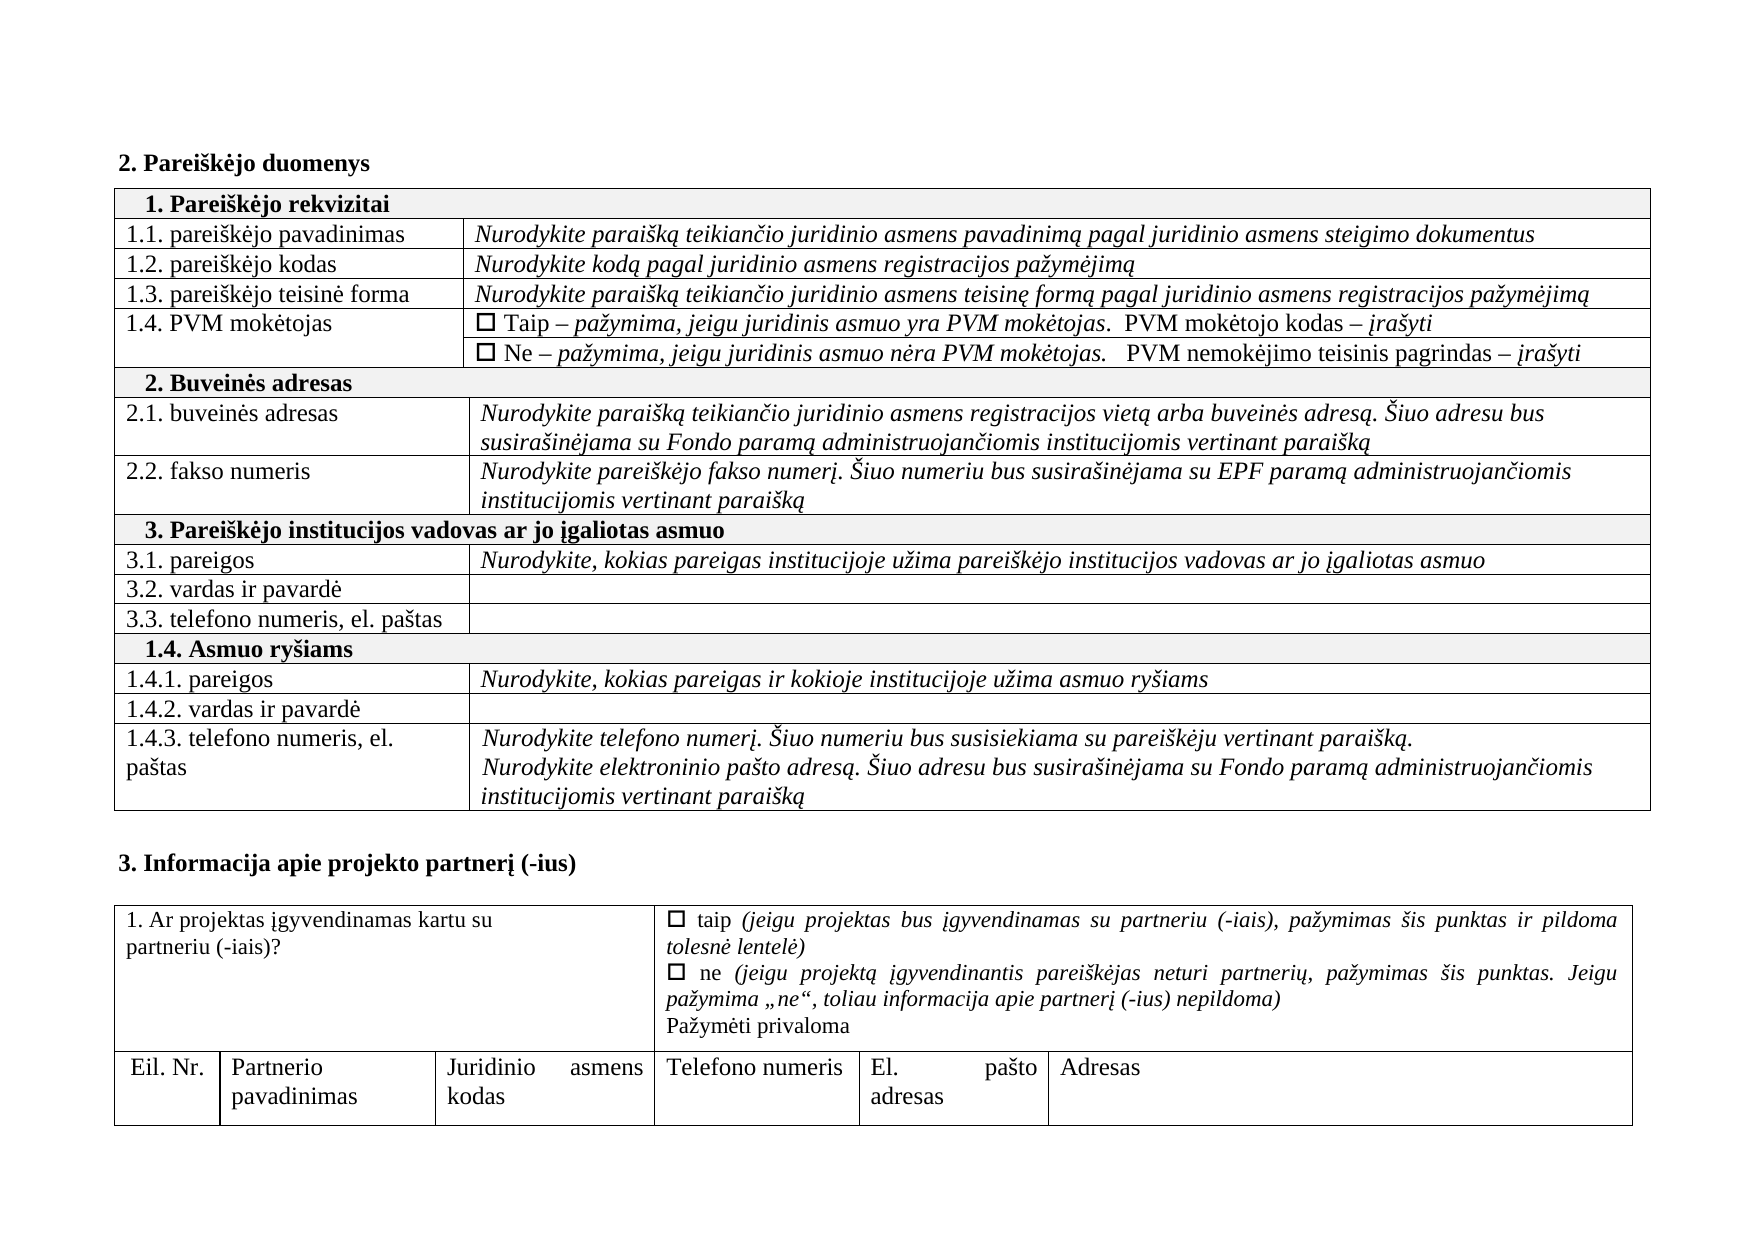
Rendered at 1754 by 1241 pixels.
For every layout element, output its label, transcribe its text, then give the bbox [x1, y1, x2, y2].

table_cell El. pašto adresas [860, 1052, 1048, 1125]
table_cell Nurodykite paraišką teikiančio juridinio asmens pavadinimą pagal juridinio asmens steigimo dokumentus [464, 219, 1650, 248]
table_cell [470, 575, 1650, 603]
table_cell Nurodykite kodą pagal juridinio asmens registracijos pažymėjimą [464, 249, 1650, 278]
table_cell Juridinio asmens kodas [436, 1052, 654, 1125]
table_cell 1.2. pareiškėjo kodas [115, 249, 463, 278]
table_cell 1.4.2. vardas ir pavardė [115, 694, 469, 722]
table_cell 2.1. buveinės adresas [115, 398, 469, 455]
table_cell 1.1. pareiškėjo pavadinimas [115, 219, 463, 248]
table_cell Nurodykite, kokias pareigas institucijoje užima pareiškėjo institucijos vadovas ar jo įgaliotas asmuo [470, 545, 1650, 573]
text 2. Pareiškėjo duomenys [118, 148, 1636, 176]
table_cell 3.1. pareigos [115, 545, 469, 573]
table_cell Eil. Nr. [115, 1052, 219, 1125]
text 3. Informacija apie projekto partnerį (-ius) [118, 848, 1636, 877]
table_cell 3.2. vardas ir pavardė [115, 575, 469, 603]
table_cell 3.3. telefono numeris, el. paštas [115, 604, 469, 633]
table_cell 1.3. pareiškėjo teisinė forma [115, 279, 463, 307]
table_cell 2.2. fakso numeris [115, 456, 469, 514]
table_cell Nurodykite paraišką teikiančio juridinio asmens registracijos vietą arba buveinės adresą. Šiuo adresu bus susirašinėjama su Fondo paramą administruojančiomis institucijomis vertinant paraišką [470, 398, 1650, 455]
table_cell [470, 604, 1650, 633]
table_cell Nurodykite, kokias pareigas ir kokioje institucijoje užima asmuo ryšiams [470, 664, 1650, 693]
table_cell Adresas [1049, 1052, 1632, 1125]
table_cell 1.4.3. telefono numeris, el. paštas [115, 724, 469, 810]
table_cell Partnerio pavadinimas [221, 1052, 435, 1125]
table_cell Telefono numeris [655, 1052, 859, 1125]
table_cell 1.4.1. pareigos [115, 664, 469, 693]
table_header  taip (jeigu projektas bus įgyvendinamas su partneriu (-iais), pažymimas šis punktas ir pildoma tolesnė lentelė)  ne (jeigu projektą įgyvendinantis pareiškėjas neturi partnerių, pažymimas šis punktas. Jeigu pažymima „ne“, toliau informacija apie partnerį (-ius) nepildoma) Pažymėti privaloma [655, 906, 1632, 1051]
table_cell  Taip – pažymima, jeigu juridinis asmuo yra PVM mokėtojas. PVM mokėtojo kodas – įrašyti [464, 309, 1650, 337]
table_cell 1.4. Asmuo ryšiams [115, 634, 1650, 663]
table_cell Nurodykite paraišką teikiančio juridinio asmens teisinę formą pagal juridinio asmens registracijos pažymėjimą [464, 279, 1650, 307]
table_header 1. Ar projektas įgyvendinamas kartu su partneriu (-iais)? [115, 906, 654, 1051]
table_cell 1.4. PVM mokėtojas [115, 309, 463, 367]
table_cell 3. Pareiškėjo institucijos vadovas ar jo įgaliotas asmuo [115, 515, 1650, 544]
table_cell 2. Buveinės adresas [115, 368, 1650, 397]
table_header 1. Pareiškėjo rekvizitai [115, 189, 1650, 218]
table_cell [470, 694, 1650, 722]
table_cell  Ne – pažymima, jeigu juridinis asmuo nėra PVM mokėtojas. PVM nemokėjimo teisinis pagrindas – įrašyti [464, 338, 1650, 367]
table_cell Nurodykite telefono numerį. Šiuo numeriu bus susisiekiama su pareiškėju vertinant paraišką. Nurodykite elektroninio pašto adresą. Šiuo adresu bus susirašinėjama su Fondo paramą administruojančiomis institucijomis vertinant paraišką [470, 724, 1650, 810]
table_cell Nurodykite pareiškėjo fakso numerį. Šiuo numeriu bus susirašinėjama su EPF paramą administruojančiomis institucijomis vertinant paraišką [470, 456, 1650, 514]
